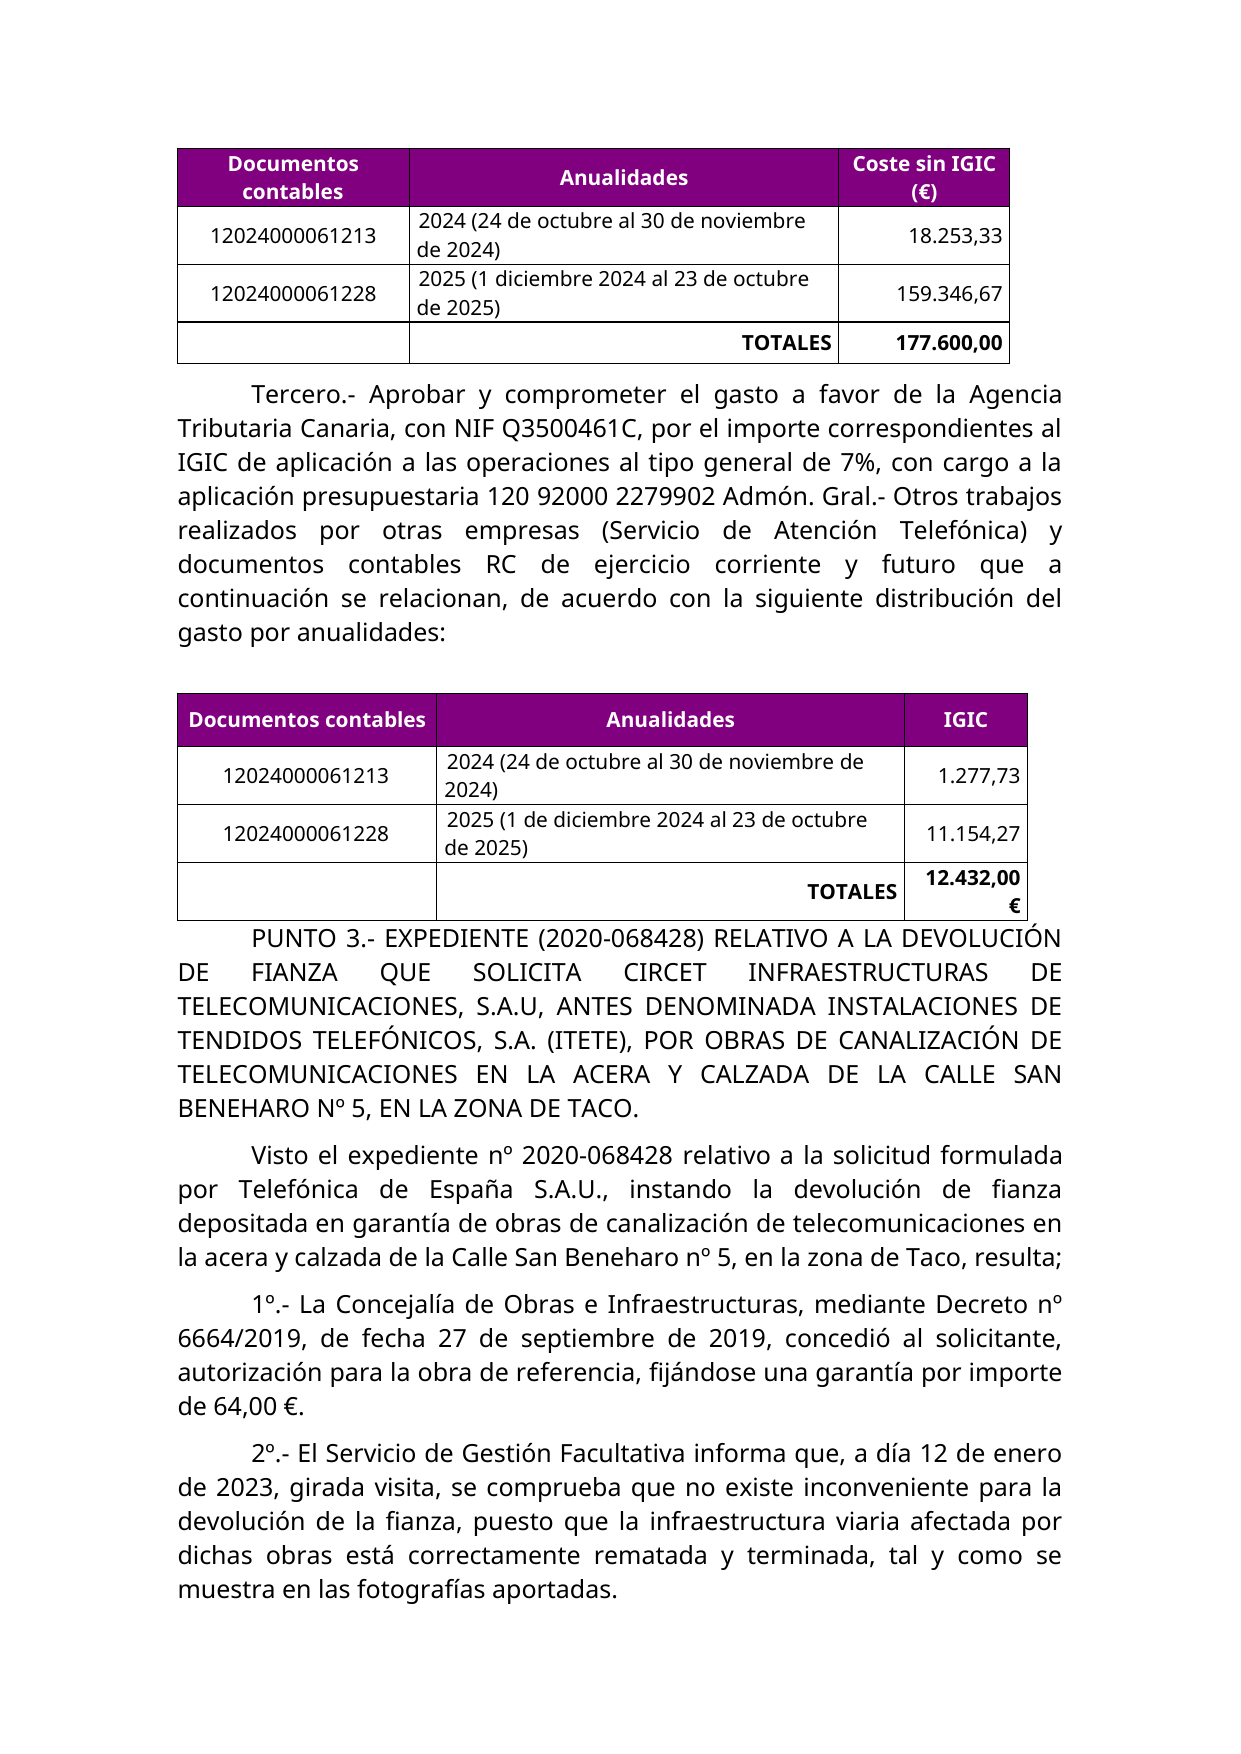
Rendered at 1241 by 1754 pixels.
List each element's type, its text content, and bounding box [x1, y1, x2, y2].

table_header Documentos contables [178, 694, 436, 746]
table_cell [178, 323, 409, 363]
text PUNTO 3.- EXPEDIENTE (2020-068428) RELATIVO A LA DEVOLUCIÓN DE FIANZA QUE SOLICITA CIRCET INFRAESTRUCTURAS DE TELECOMUNICACIONES, S.A.U, ANTES DENOMINADA INSTALACIONES DE TENDIDOS TELEFÓNICOS, S.A. (ITETE), POR OBRAS DE CANALIZACIÓN DE TELECOMUNICACIONES EN LA ACERA Y CALZADA DE LA CALLE SAN BENEHARO Nº 5, EN LA ZONA DE TACO. [177, 921, 1063, 1125]
table_cell 18.253,33 [839, 207, 1009, 263]
table_cell 2024 (24 de octubre al 30 de noviembre de 2024) [410, 207, 838, 263]
table_cell 177.600,00 [839, 323, 1009, 363]
table_cell 2025 (1 diciembre 2024 al 23 de octubre de 2025) [410, 265, 838, 321]
text 1º.- La Concejalía de Obras e Infraestructuras, mediante Decreto nº 6664/2019, de fecha 27 de septiembre de 2019, concedió al solicitante, autorización para la obra de referencia, fijándose una garantía por importe de 64,00 €. [177, 1286, 1063, 1423]
table_cell TOTALES [410, 323, 838, 363]
table_cell [178, 863, 436, 920]
table_cell 11.154,27 [905, 805, 1027, 862]
table_header Coste sin IGIC (€) [839, 149, 1009, 206]
table_header IGIC [905, 694, 1027, 746]
text Visto el expediente nº 2020-068428 relativo a la solicitud formulada por Telefónica de España S.A.U., instando la devolución de fianza depositada en garantía de obras de canalización de telecomunicaciones en la acera y calzada de la Calle San Beneharo nº 5, en la zona de Taco, resulta; [177, 1138, 1063, 1274]
text Tercero.- Aprobar y comprometer el gasto a favor de la Agencia Tributaria Canaria, con NIF Q3500461C, por el importe correspondientes al IGIC de aplicación a las operaciones al tipo general de 7%, con cargo a la aplicación presupuestaria 120 92000 2279902 Admón. Gral.- Otros trabajos realizados por otras empresas (Servicio de Atención Telefónica) y documentos contables RC de ejercicio corriente y futuro que a continuación se relacionan, de acuerdo con la siguiente distribución del gasto por anualidades: [177, 376, 1063, 649]
table_cell 2025 (1 de diciembre 2024 al 23 de octubre de 2025) [437, 805, 904, 862]
table_header Anualidades [437, 694, 904, 746]
table_cell 12.432,00 € [905, 863, 1027, 920]
table_header Documentos contables [178, 149, 409, 206]
table_cell 12024000061228 [178, 265, 409, 321]
table_cell 1.277,73 [905, 747, 1027, 804]
table_cell 12024000061213 [178, 207, 409, 263]
table_cell 12024000061213 [178, 747, 436, 804]
table_cell TOTALES [437, 863, 904, 920]
table_header Anualidades [410, 149, 838, 206]
table_cell 2024 (24 de octubre al 30 de noviembre de 2024) [437, 747, 904, 804]
table_cell 159.346,67 [839, 265, 1009, 321]
table_cell 12024000061228 [178, 805, 436, 862]
text 2º.- El Servicio de Gestión Facultativa informa que, a día 12 de enero de 2023, girada visita, se comprueba que no existe inconveniente para la devolución de la fianza, puesto que la infraestructura viaria afectada por dichas obras está correctamente rematada y terminada, tal y como se muestra en las fotografías aportadas. [177, 1435, 1063, 1606]
